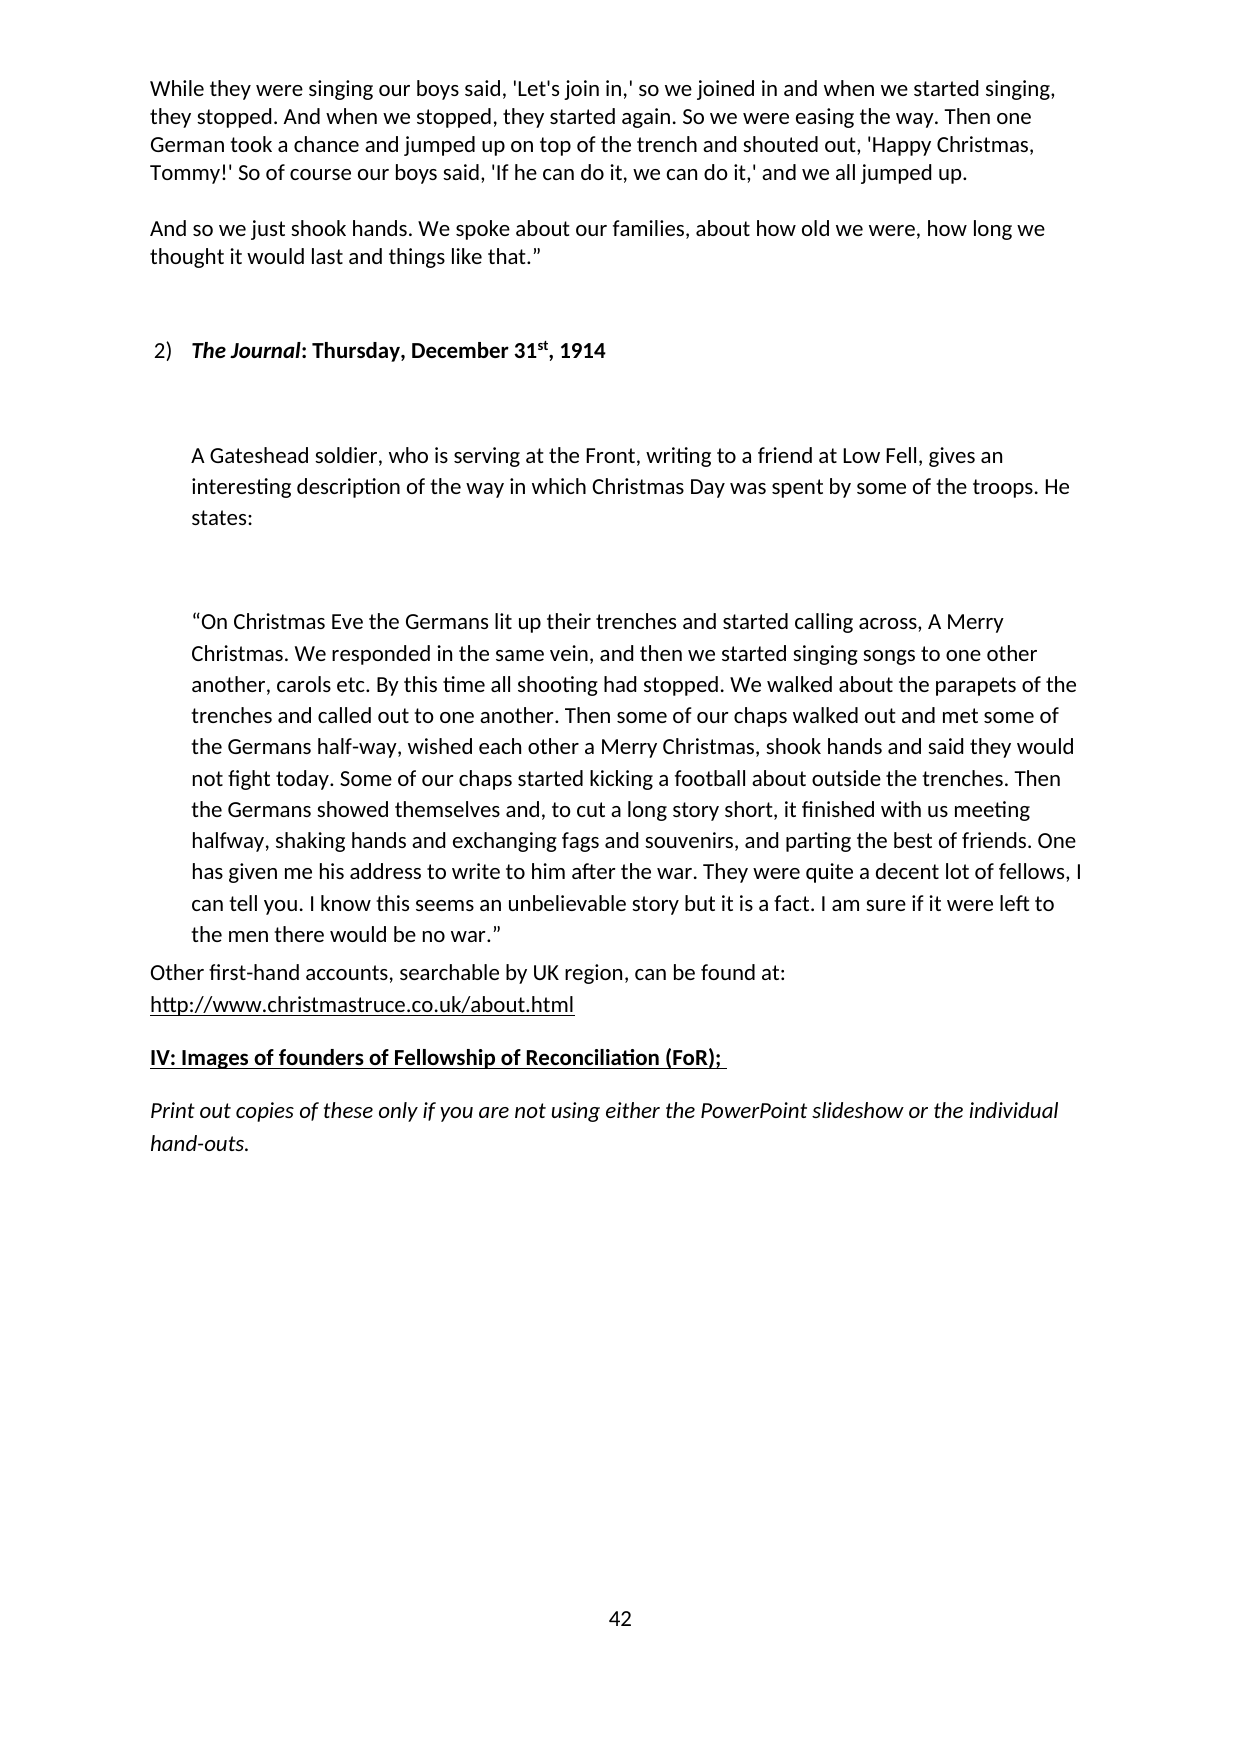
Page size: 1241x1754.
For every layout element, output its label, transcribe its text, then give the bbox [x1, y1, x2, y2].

text And so we just shook hands. We spoke about our families, about how old we were, how long we thought it would last and things like that.” [150, 214, 1090, 270]
list The Journal: Thursday, December 31st, 1914 [154, 333, 1090, 364]
text While they were singing our boys said, 'Let's join in,' so we joined in and when we started singing, they stopped. And when we stopped, they started again. So we were easing the way. Then one German took a chance and jumped up on top of the trench and shouted out, 'Happy Christmas, Tommy!' So of course our boys said, 'If he can do it, we can do it,' and we all jumped up. [150, 74, 1090, 186]
text Print out copies of these only if you are not using either the PowerPoint slideshow or the individual hand-outs. [150, 1097, 1090, 1157]
list “On Christmas Eve the Germans lit up their trenches and started calling across, A Merry Christmas. We responded in the same vein, and then we started singing songs to one other another, carols etc. By this time all shooting had stopped. We walked about the parapets of the trenches and called out to one another. Then some of our chaps walked out and met some of the Germans half-way, wished each other a Merry Christmas, shook hands and said they would not fight today. Some of our chaps started kicking a football about outside the trenches. Then the Germans showed themselves and, to cut a long story short, it finished with us meeting halfway, shaking hands and exchanging fags and souvenirs, and parting the best of friends. One has given me his address to write to him after the war. They were quite a decent lot of fellows, I can tell you. I know this seems an unbelievable story but it is a fact. I am sure if it were left to the men there would be no war.” [191, 604, 1090, 948]
list A Gateshead soldier, who is serving at the Front, writing to a friend at Low Fell, gives an interesting description of the way in which Christmas Day was spent by some of the troops. He states: [191, 437, 1090, 531]
text Other first-hand accounts, searchable by UK region, can be found at: http://www.christmastruce.co.uk/about.html [150, 958, 1090, 1018]
text IV: Images of founders of Fellowship of Reconciliation (FoR); [150, 1043, 1090, 1072]
